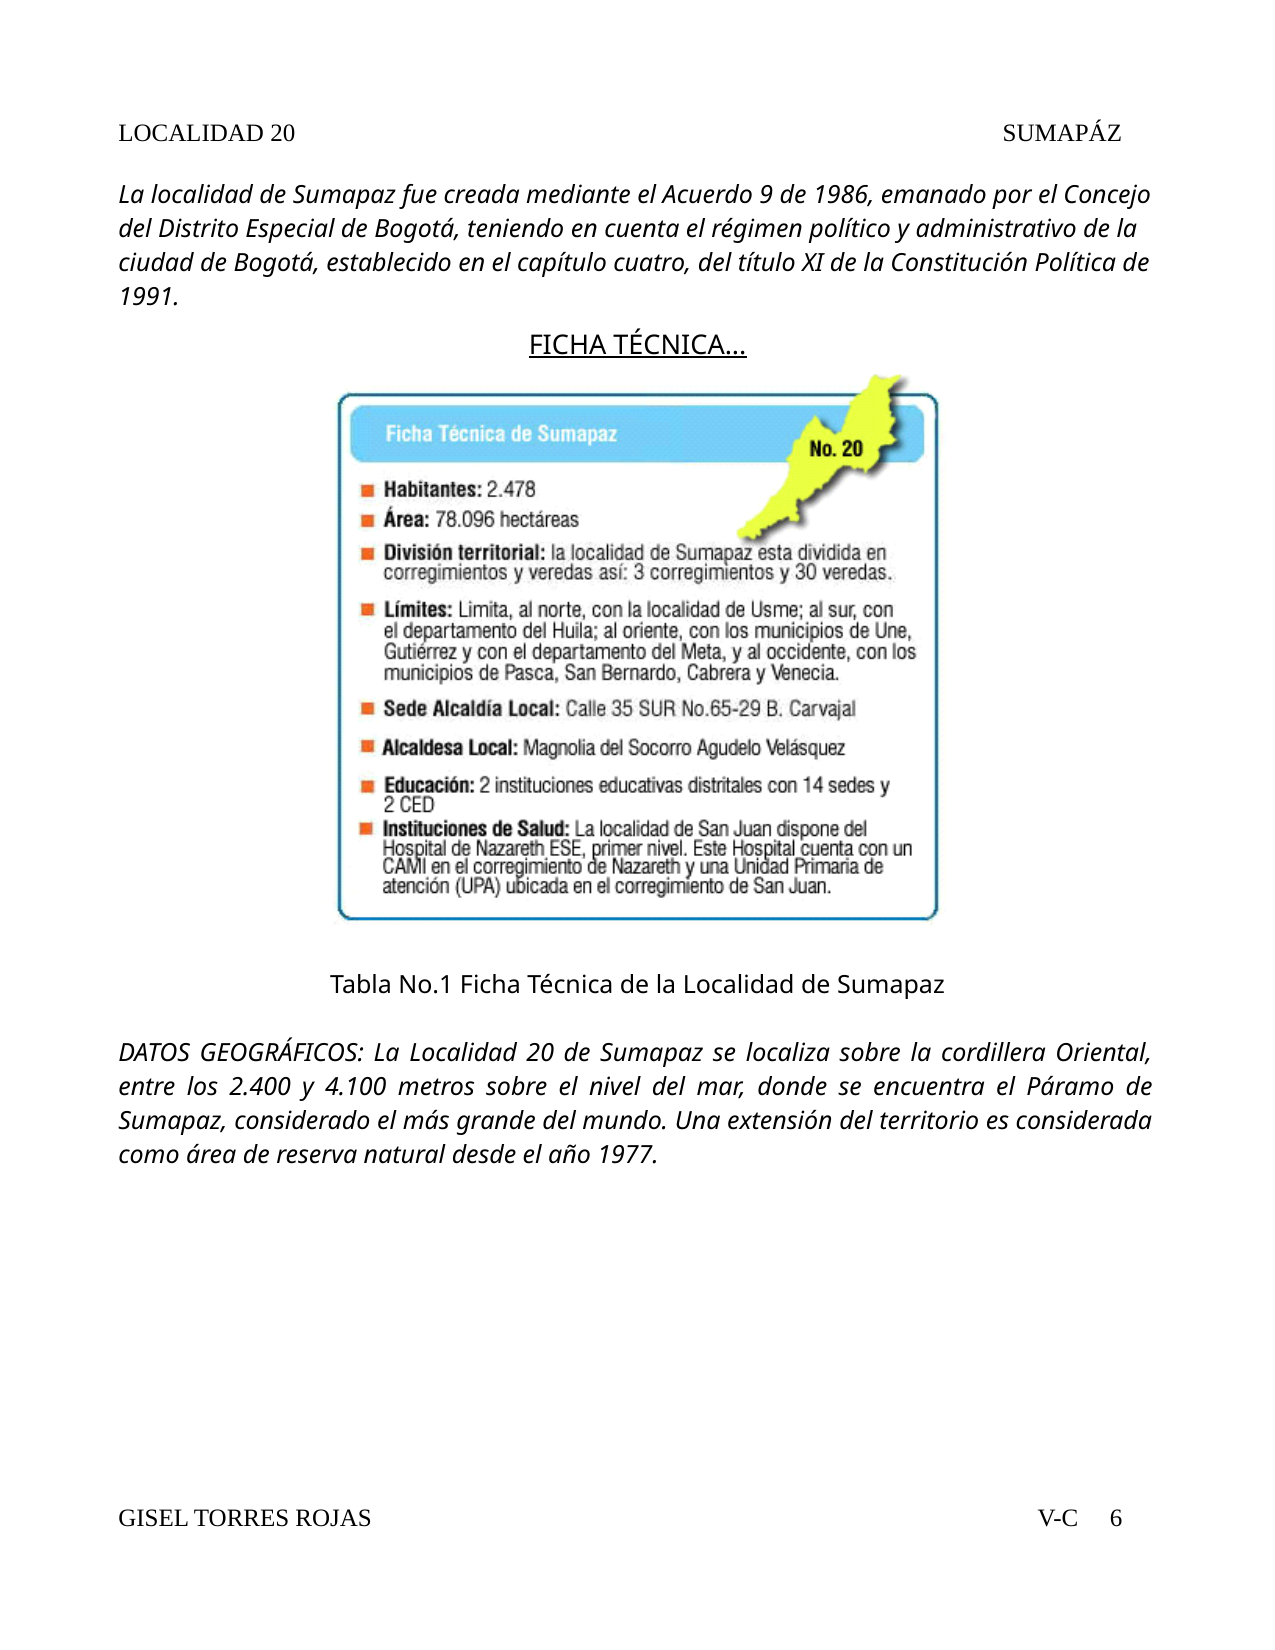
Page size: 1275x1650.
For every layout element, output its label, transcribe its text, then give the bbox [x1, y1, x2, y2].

text La localidad de Sumapaz fue creada mediante el Acuerdo 9 de 1986, emanado por el Concejo del Distrito Especial de Bogotá, teniendo en cuenta el régimen político y administrativo de la ciudad de Bogotá, establecido en el capítulo cuatro, del título XI de la Constitución Política de 1991. [118, 176, 1157, 313]
text FICHA TÉCNICA... [118, 325, 1157, 362]
text DATOS GEOGRÁFICOS: La Localidad 20 de Sumapaz se localiza sobre la cordillera Oriental, entre los 2.400 y 4.100 metros sobre el nivel del mar, donde se encuentra el Páramo de Sumapaz, considerado el más grande del mundo. Una extensión del territorio es considerada como área de reserva natural desde el año 1977. [118, 1035, 1157, 1171]
text Tabla No.1 Ficha Técnica de la Localidad de Sumapaz [118, 374, 1157, 1001]
